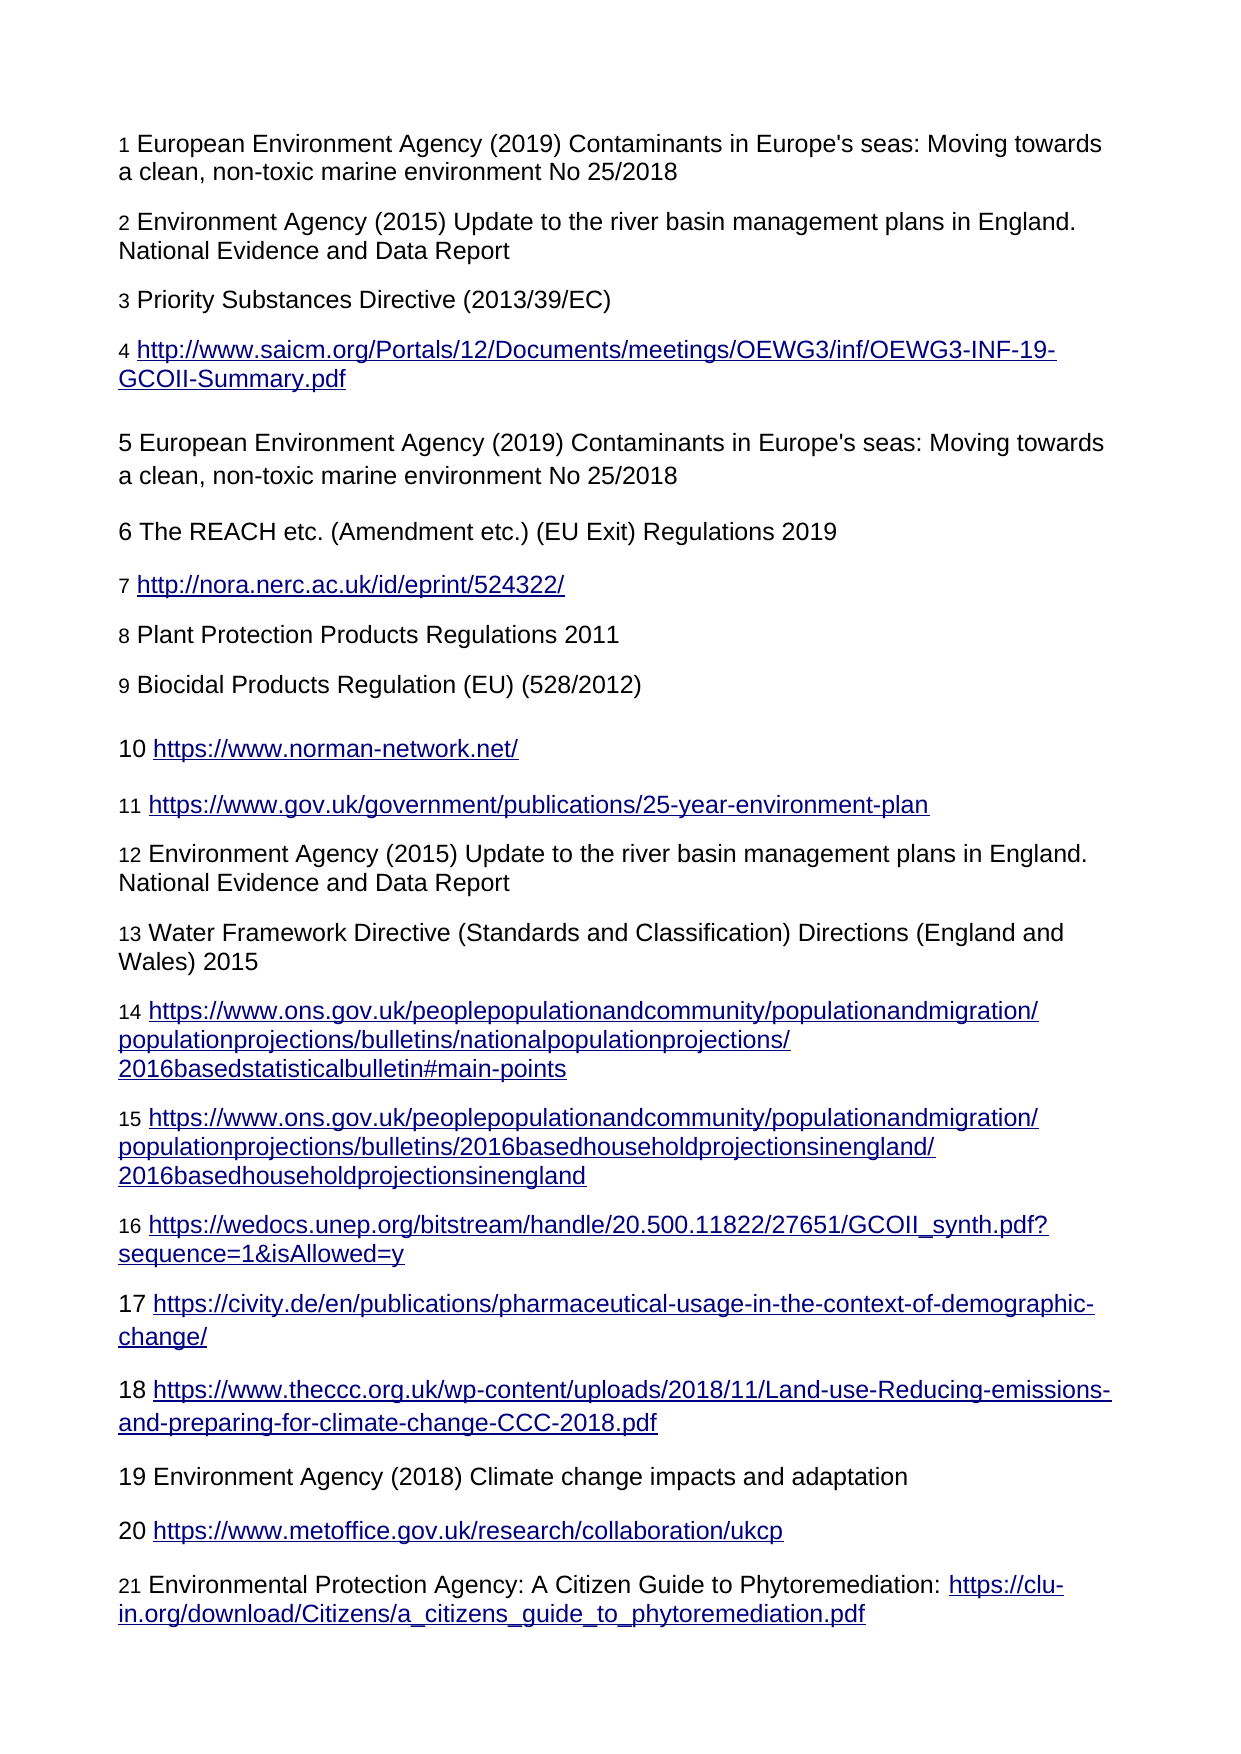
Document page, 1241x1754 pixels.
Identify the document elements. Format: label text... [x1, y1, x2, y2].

text Environment Agency (2015) Update to the river basin management plans in England. National Evidence and Data Report [118, 839, 1122, 897]
text http://nora.nerc.ac.uk/id/eprint/524322/ [118, 571, 1122, 599]
text https://civity.de/en/publications/pharmaceutical-usage-in-the-context-of-demographic-change/ [118, 1288, 1122, 1350]
text European Environment Agency (2019) Contaminants in Europe's seas: Moving towards a clean, non-toxic marine environment No 25/2018 [118, 428, 1122, 489]
text Environment Agency (2015) Update to the river basin management plans in England. National Evidence and Data Report [118, 207, 1122, 264]
text https://www.metoffice.gov.uk/research/collaboration/ukcp [118, 1516, 1122, 1545]
text https://www.theccc.org.uk/wp-content/uploads/2018/11/Land-use-Reducing-emissions-and-preparing-for-climate-change-CCC-2018.pdf [118, 1375, 1122, 1437]
text Water Framework Directive (Standards and Classification) Directions (England and Wales) 2015 [118, 918, 1122, 975]
text https://www.ons.gov.uk/peoplepopulationandcommunity/populationandmigration/populationprojections/bulletins/nationalpopulationprojections/2016basedstatisticalbulletin#main-points [118, 996, 1122, 1082]
text Plant Protection Products Regulations 2011 [118, 620, 1122, 649]
text Environmental Protection Agency: A Citizen Guide to Phytoremediation: https://clu-in.org/download/Citizens/a_citizens_guide_to_phytoremediation.pdf [118, 1570, 1122, 1627]
text https://www.ons.gov.uk/peoplepopulationandcommunity/populationandmigration/populationprojections/bulletins/2016basedhouseholdprojectionsinengland/2016basedhouseholdprojectionsinengland [118, 1103, 1122, 1189]
text http://www.saicm.org/Portals/12/Documents/meetings/OEWG3/inf/OEWG3-INF-19-GCOII-Summary.pdf [118, 335, 1122, 392]
text https://www.gov.uk/government/publications/25-year-environment-plan [118, 790, 1122, 818]
text European Environment Agency (2019) Contaminants in Europe's seas: Moving towards a clean, non-toxic marine environment No 25/2018 [118, 128, 1122, 186]
text https://wedocs.unep.org/bitstream/handle/20.500.11822/27651/GCOII_synth.pdf?sequence=1&isAllowed=y [118, 1210, 1122, 1268]
text Priority Substances Directive (2013/39/EC) [118, 285, 1122, 314]
text Environment Agency (2018) Climate change impacts and adaptation [118, 1462, 1122, 1491]
text Biocidal Products Regulation (EU) (528/2012) [118, 670, 1122, 698]
text https://www.norman-network.net/ [118, 734, 1122, 763]
text The REACH etc. (Amendment etc.) (EU Exit) Regulations 2019 [118, 517, 1122, 545]
